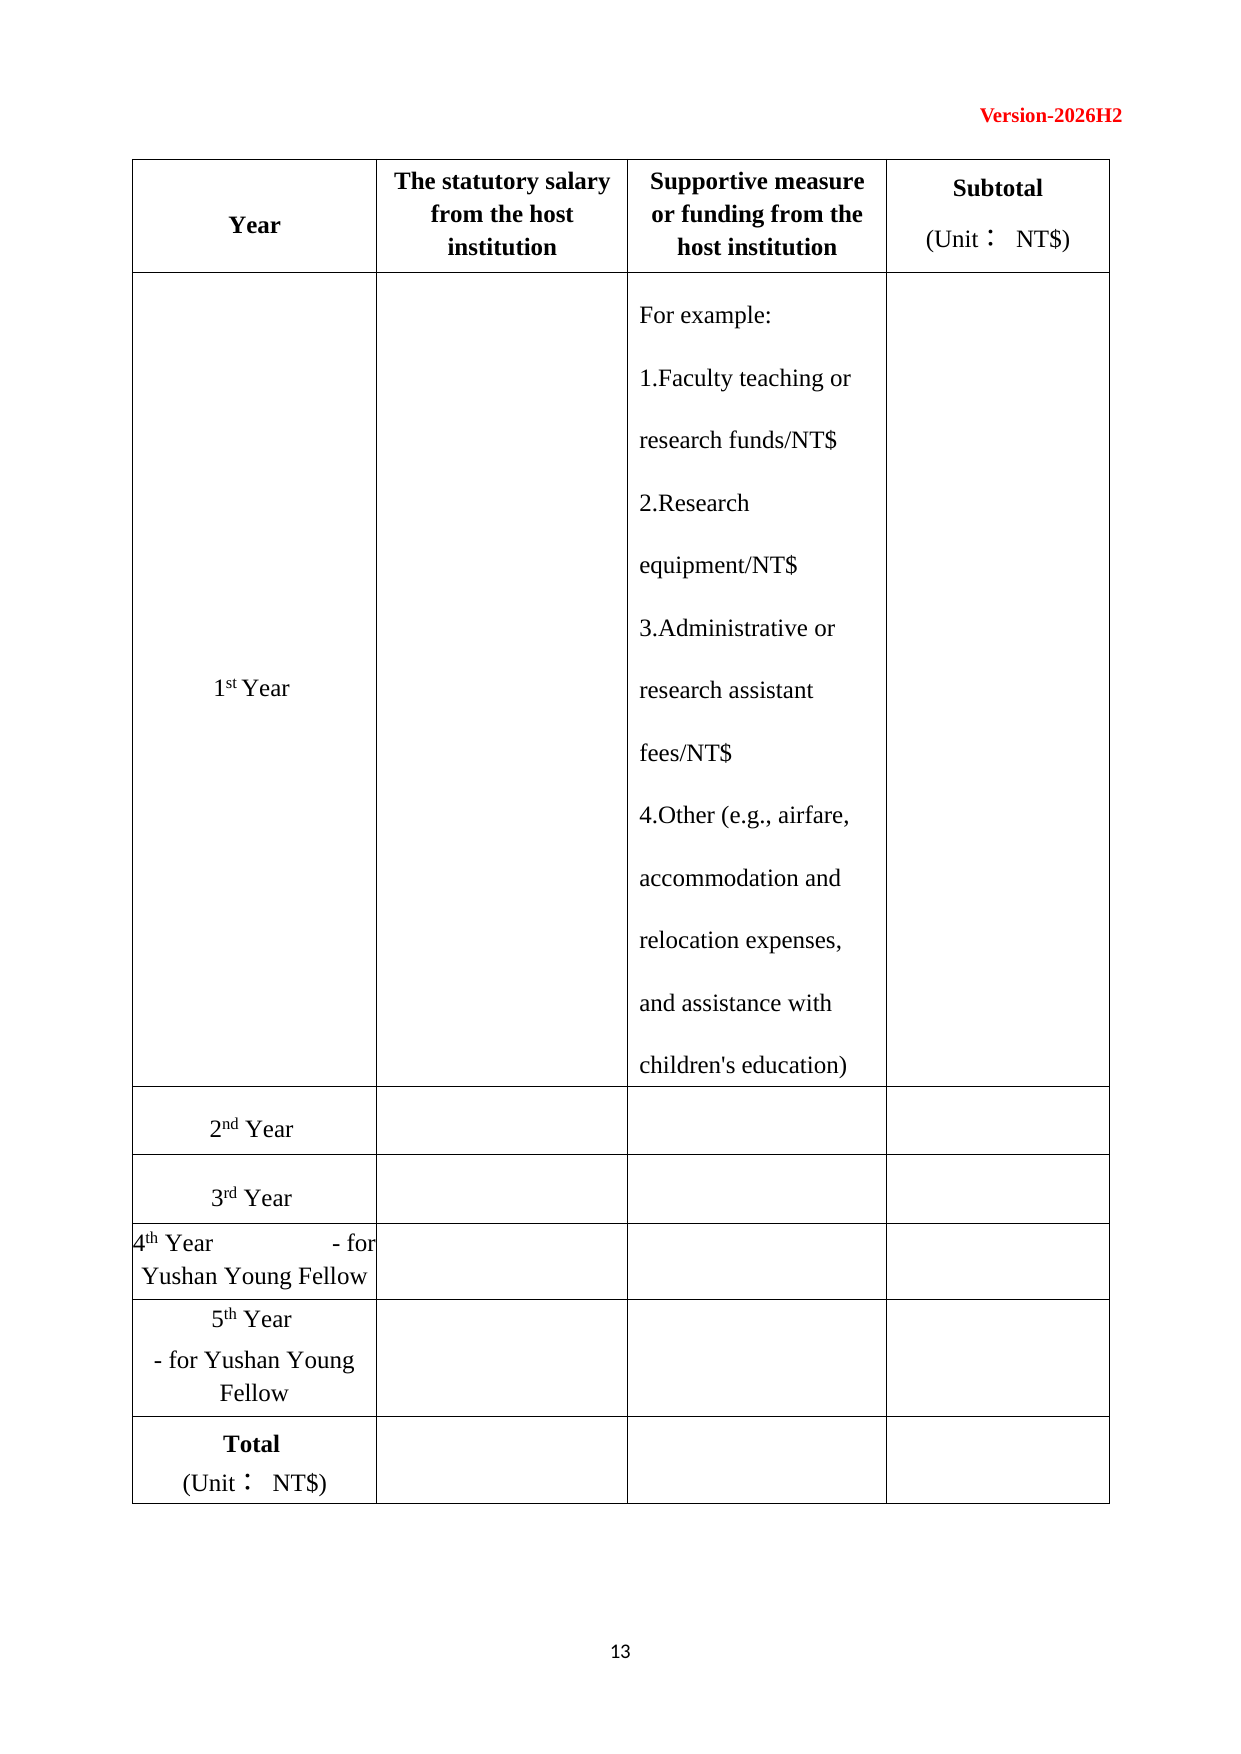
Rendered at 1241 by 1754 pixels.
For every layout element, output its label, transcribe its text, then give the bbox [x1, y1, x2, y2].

table_cell [377, 273, 627, 1086]
table_cell For example: 1.Faculty teaching or research funds/NT$ 2.Research equipment/NT$ 3.Administrative or research assistant fees/NT$ 4.Other (e.g., airfare, accommodation and relocation expenses, and assistance with children's education) [628, 273, 886, 1086]
table_cell [887, 1224, 1109, 1299]
table_cell [377, 1417, 627, 1503]
table_cell 3rd Year [133, 1155, 376, 1223]
table_cell [377, 1155, 627, 1223]
table_header Subtotal (Unit： NT$) [887, 160, 1109, 272]
table_cell 5th Year - for Yushan Young Fellow [133, 1300, 376, 1416]
table_cell [628, 1417, 886, 1503]
table_header Year [133, 160, 376, 272]
table_cell [628, 1155, 886, 1223]
table_cell [628, 1300, 886, 1416]
table_cell 2nd Year [133, 1087, 376, 1154]
table_cell [377, 1300, 627, 1416]
table_header The statutory salary from the host institution [377, 160, 627, 272]
table_cell Total (Unit： NT$) [133, 1417, 376, 1503]
table_cell [377, 1224, 627, 1299]
table_cell [628, 1224, 886, 1299]
table_cell 4th Year - for Yushan Young Fellow [133, 1224, 376, 1299]
table_cell [887, 1300, 1109, 1416]
table_cell [887, 273, 1109, 1086]
table_cell [377, 1087, 627, 1154]
table_cell [887, 1087, 1109, 1154]
table_cell [887, 1155, 1109, 1223]
table_cell 1st Year [133, 273, 376, 1086]
table_cell [628, 1087, 886, 1154]
table_header Supportive measure or funding from the host institution [628, 160, 886, 272]
table_cell [887, 1417, 1109, 1503]
